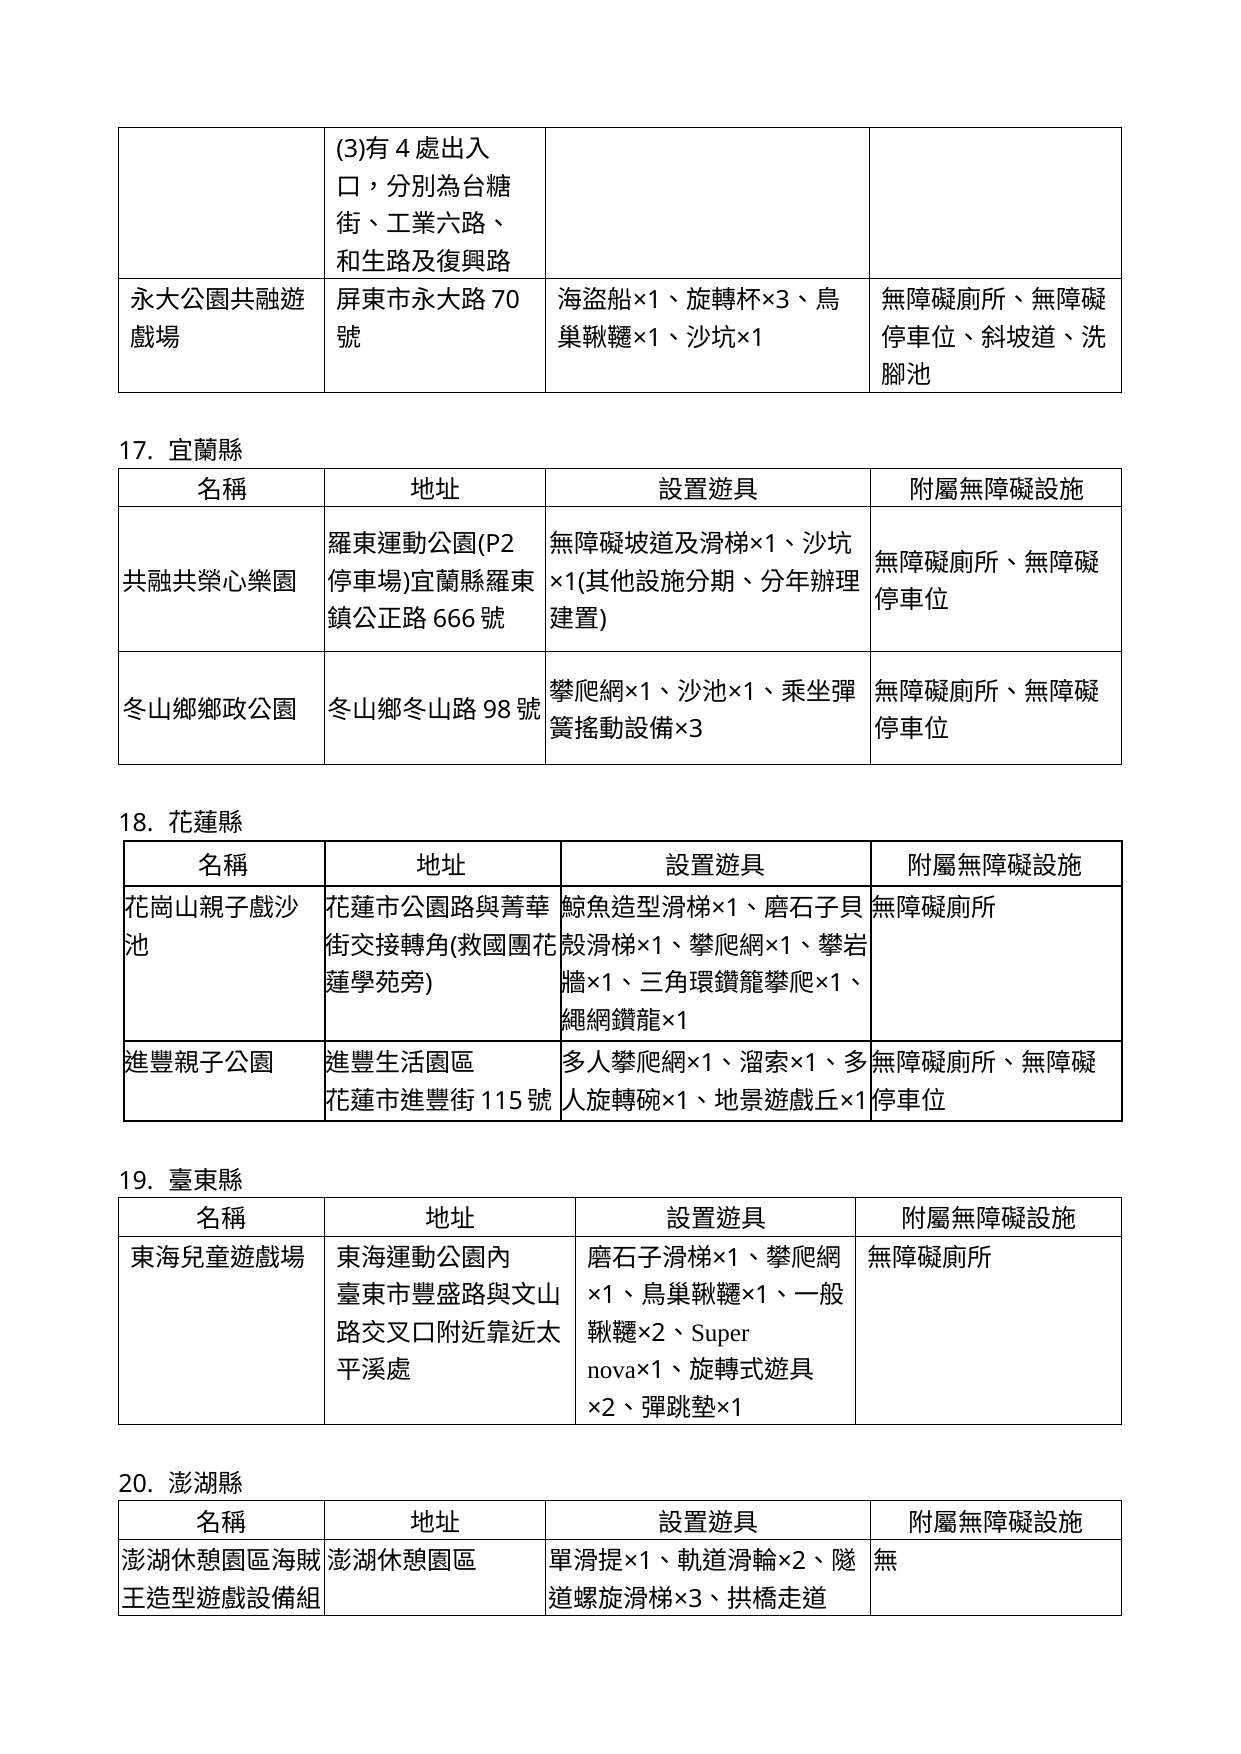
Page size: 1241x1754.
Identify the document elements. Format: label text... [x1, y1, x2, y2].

table_header 附屬無障礙設施 [871, 1501, 1121, 1539]
table_header 名稱 [119, 1501, 324, 1539]
table_header 地址 [325, 1501, 545, 1539]
table_header 附屬無障礙設施 [856, 1198, 1121, 1236]
table_cell 冬山鄉冬山路98號 [325, 652, 545, 764]
table_cell 無障礙廁所、無障礙停車位 [871, 507, 1121, 651]
table_header 地址 [326, 842, 560, 885]
table_cell 無障礙廁所、無障礙停車位 [871, 652, 1121, 764]
table_header 名稱 [119, 1198, 324, 1236]
table_header 名稱 [119, 469, 324, 506]
table_cell 永大公園共融遊戲場 [119, 279, 324, 392]
table_cell 東海兒童遊戲場 [119, 1237, 324, 1424]
list 臺東縣 [118, 1160, 1122, 1197]
table_cell 鯨魚造型滑梯×1、磨石子貝殼滑梯×1、攀爬網×1、攀岩牆×1、三角環鑽籠攀爬×1、繩網鑽龍×1 [562, 887, 870, 1040]
list 澎湖縣 [118, 1463, 1122, 1500]
table_cell 冬山鄉鄉政公園 [119, 652, 324, 764]
table_cell 東海運動公園內 臺東市豐盛路與文山路交叉口附近靠近太平溪處 [325, 1237, 575, 1424]
table_cell 無障礙廁所、無障礙停車位、斜坡道、洗腳池 [870, 279, 1121, 392]
table_cell 花崗山親子戲沙池 [125, 887, 324, 1040]
table_cell 共融共榮心樂園 [119, 507, 324, 651]
table_cell 海盜船×1、旋轉杯×3、鳥巢鞦韆×1、沙坑×1 [546, 279, 869, 392]
table_header 設置遊具 [546, 1501, 870, 1539]
list 宜蘭縣 [118, 430, 1122, 468]
table_cell 無障礙廁所 [856, 1237, 1121, 1424]
table_cell 無障礙廁所 [872, 887, 1121, 1040]
table_cell 進豐生活園區 花蓮市進豐街115號 [326, 1042, 560, 1120]
table_cell 攀爬網×1、沙池×1、乘坐彈簧搖動設備×3 [546, 652, 870, 764]
table_cell [119, 128, 324, 278]
table_header 設置遊具 [546, 469, 870, 506]
table_header 設置遊具 [576, 1198, 855, 1236]
table_cell 屏東市永大路70號 [325, 279, 545, 392]
table_cell 無障礙坡道及滑梯×1、沙坑×1(其他設施分期、分年辦理建置) [546, 507, 870, 651]
table_cell 澎湖休憩園區海賊王造型遊戲設備組 [119, 1540, 324, 1615]
table_header 設置遊具 [562, 842, 870, 885]
table_header 附屬無障礙設施 [871, 469, 1121, 506]
table_cell 單滑提×1、軌道滑輪×2、隧道螺旋滑梯×3、拱橋走道 [546, 1540, 870, 1615]
table_cell [546, 128, 869, 278]
table_cell 無 [871, 1540, 1121, 1615]
table_cell 花蓮市公園路與菁華街交接轉角(救國團花蓮學苑旁) [326, 887, 560, 1040]
table_cell 多人攀爬網×1、溜索×1、多人旋轉碗×1、地景遊戲丘×1 [562, 1042, 870, 1120]
table_header 名稱 [125, 842, 324, 885]
table_cell (3)有4處出入口，分別為台糖街、工業六路、和生路及復興路 [325, 128, 545, 278]
table_cell 進豐親子公園 [125, 1042, 324, 1120]
table_cell 磨石子滑梯×1、攀爬網×1、鳥巢鞦韆×1、一般鞦韆×2、Super nova×1、旋轉式遊具×2、彈跳墊×1 [576, 1237, 855, 1424]
table_cell [870, 128, 1121, 278]
table_cell 羅東運動公園(P2停車場)宜蘭縣羅東鎮公正路666號 [325, 507, 545, 651]
table_cell 無障礙廁所、無障礙停車位 [872, 1042, 1121, 1120]
table_cell 澎湖休憩園區 [325, 1540, 545, 1615]
list 花蓮縣 [118, 802, 1122, 840]
table_header 附屬無障礙設施 [872, 842, 1121, 885]
table_header 地址 [325, 1198, 575, 1236]
table_header 地址 [325, 469, 545, 506]
